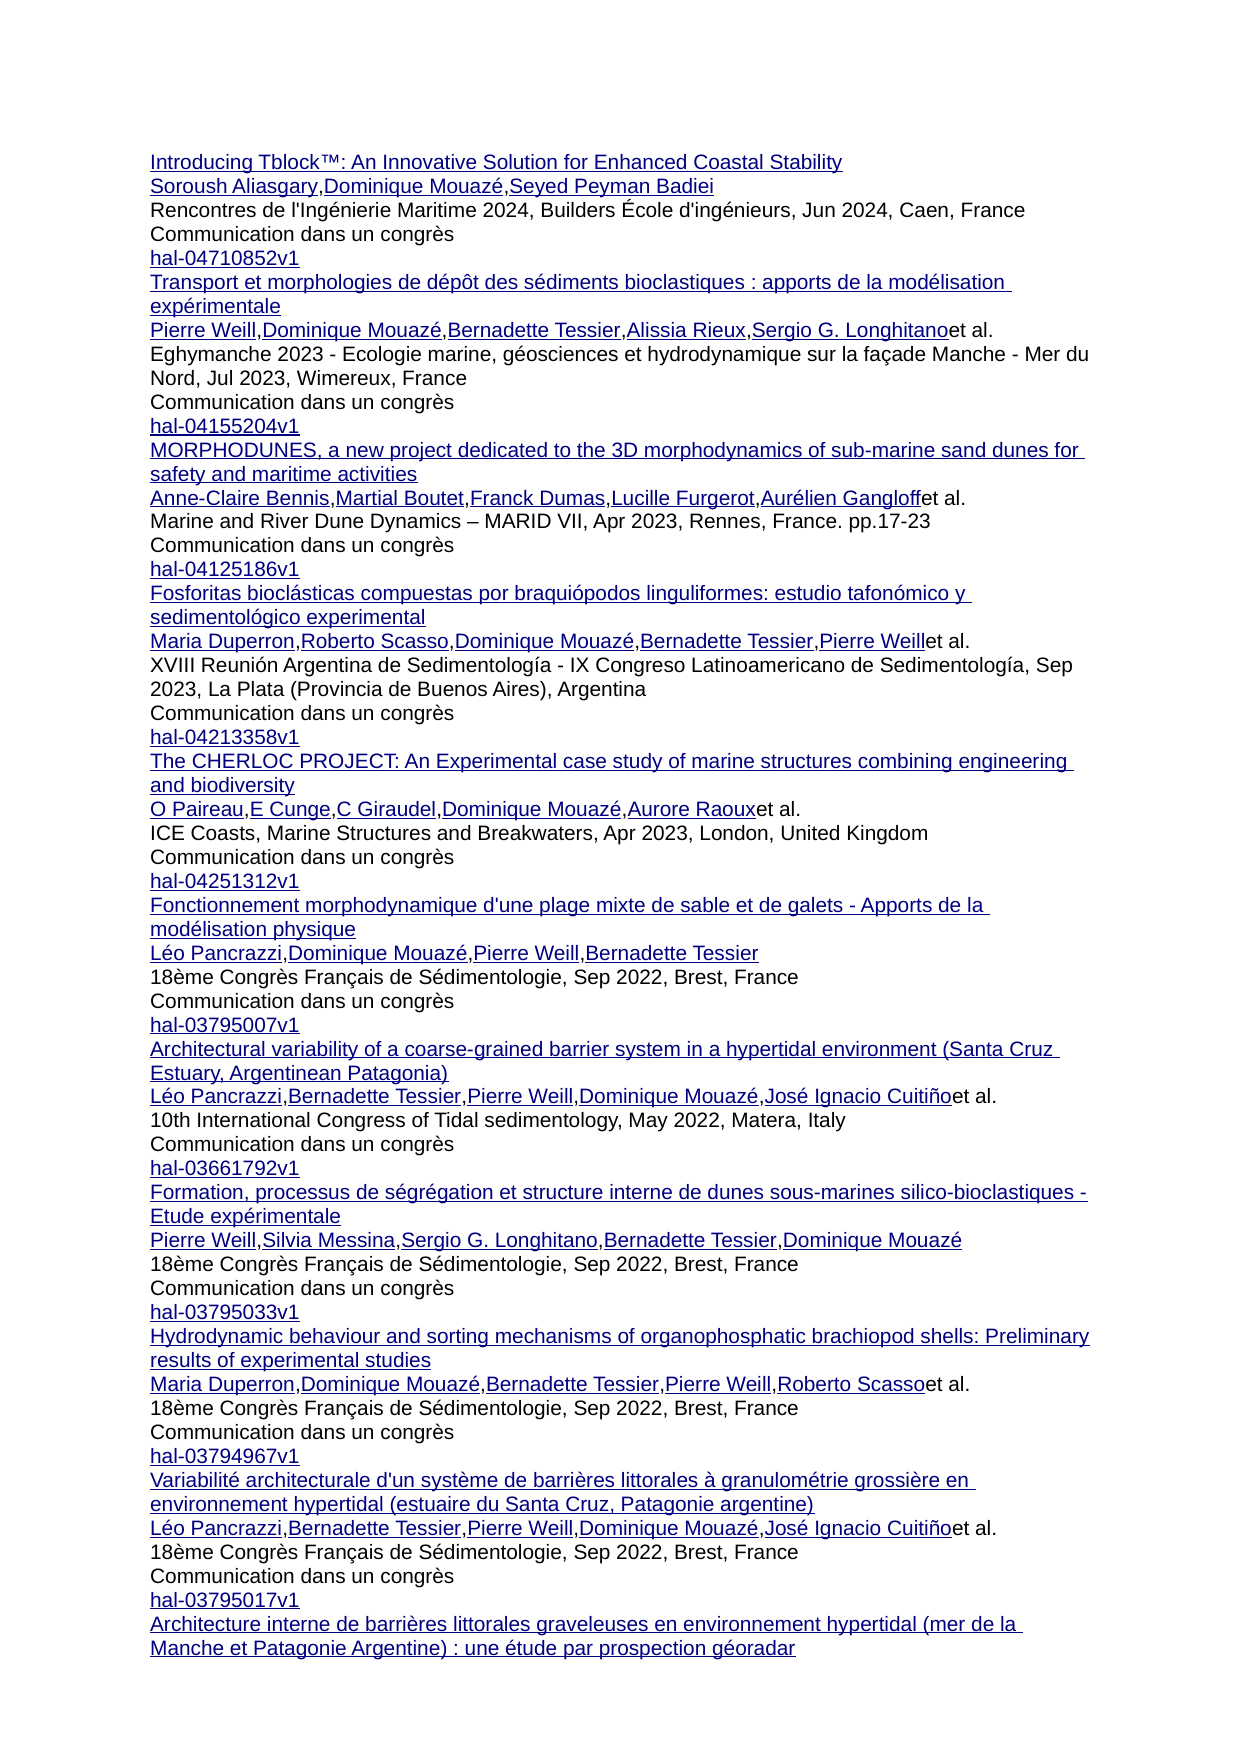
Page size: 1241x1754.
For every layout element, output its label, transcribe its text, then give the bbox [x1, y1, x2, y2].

table_cell Formation, processus de ségrégation et structure interne de dunes sous-marines silico-bioclastiques - Etude expérimentale Pierre Weill,Silvia Messina,Sergio G. Longhitano,Bernadette Tessier,Dominique Mouazé 18ème Congrès Français de Sédimentologie, Sep 2022, Brest, France Communication dans un congrès hal-03795033v1 [150, 1180, 1090, 1324]
table_cell Architecture interne de barrières littorales graveleuses en environnement hypertidal (mer de la Manche et Patagonie Argentine) : une étude par prospection géoradar [150, 1611, 1090, 1659]
table_cell Hydrodynamic behaviour and sorting mechanisms of organophosphatic brachiopod shells: Preliminary [150, 1324, 1090, 1345]
table_cell Introducing Tblock™: An Innovative Solution for Enhanced Coastal Stability Soroush Aliasgary,Dominique Mouazé,Seyed Peyman Badiei Rencontres de l'Ingénierie Maritime 2024, Builders École d'ingénieurs, Jun 2024, Caen, France Communication dans un congrès hal-04710852v1 [150, 150, 1090, 270]
table_cell results of experimental studies Maria Duperron,Dominique Mouazé,Bernadette Tessier,Pierre Weill,Roberto Scassoet al. 18ème Congrès Français de Sédimentologie, Sep 2022, Brest, France Communication dans un congrès hal-03794967v1 [150, 1346, 1090, 1468]
table_cell Architectural variability of a coarse-grained barrier system in a hypertidal environment (Santa Cruz Estuary, Argentinean Patagonia) Léo Pancrazzi,Bernadette Tessier,Pierre Weill,Dominique Mouazé,José Ignacio Cuitiñoet al. 10th International Congress of Tidal sedimentology, May 2022, Matera, Italy Communication dans un congrès hal-03661792v1 [150, 1036, 1090, 1180]
table_cell MORPHODUNES, a new project dedicated to the 3D morphodynamics of sub-marine sand dunes for safety and maritime activities Anne-Claire Bennis,Martial Boutet,Franck Dumas,Lucille Furgerot,Aurélien Gangloffet al. Marine and River Dune Dynamics – MARID VII, Apr 2023, Rennes, France. pp.17-23 Communication dans un congrès hal-04125186v1 [150, 438, 1090, 581]
table_cell The CHERLOC PROJECT: An Experimental case study of marine structures combining engineering and biodiversity O Paireau,E Cunge,C Giraudel,Dominique Mouazé,Aurore Raouxet al. ICE Coasts, Marine Structures and Breakwaters, Apr 2023, London, United Kingdom Communication dans un congrès hal-04251312v1 [150, 749, 1090, 893]
table_cell Fonctionnement morphodynamique d'une plage mixte de sable et de galets - Apports de la modélisation physique Léo Pancrazzi,Dominique Mouazé,Pierre Weill,Bernadette Tessier 18ème Congrès Français de Sédimentologie, Sep 2022, Brest, France Communication dans un congrès hal-03795007v1 [150, 893, 1090, 1036]
table_cell Variabilité architecturale d'un système de barrières littorales à granulométrie grossière en environnement hypertidal (estuaire du Santa Cruz, Patagonie argentine) Léo Pancrazzi,Bernadette Tessier,Pierre Weill,Dominique Mouazé,José Ignacio Cuitiñoet al. 18ème Congrès Français de Sédimentologie, Sep 2022, Brest, France Communication dans un congrès hal-03795017v1 [150, 1468, 1090, 1611]
table_cell Transport et morphologies de dépôt des sédiments bioclastiques : apports de la modélisation expérimentale Pierre Weill,Dominique Mouazé,Bernadette Tessier,Alissia Rieux,Sergio G. Longhitanoet al. Eghymanche 2023 - Ecologie marine, géosciences et hydrodynamique sur la façade Manche - Mer du Nord, Jul 2023, Wimereux, France Communication dans un congrès hal-04155204v1 [150, 270, 1090, 437]
table_cell Fosforitas bioclásticas compuestas por braquiópodos linguliformes: estudio tafonómico y sedimentológico experimental Maria Duperron,Roberto Scasso,Dominique Mouazé,Bernadette Tessier,Pierre Weillet al. XVIII Reunión Argentina de Sedimentología - IX Congreso Latinoamericano de Sedimentología, Sep 2023, La Plata (Provincia de Buenos Aires), Argentina Communication dans un congrès hal-04213358v1 [150, 581, 1090, 749]
